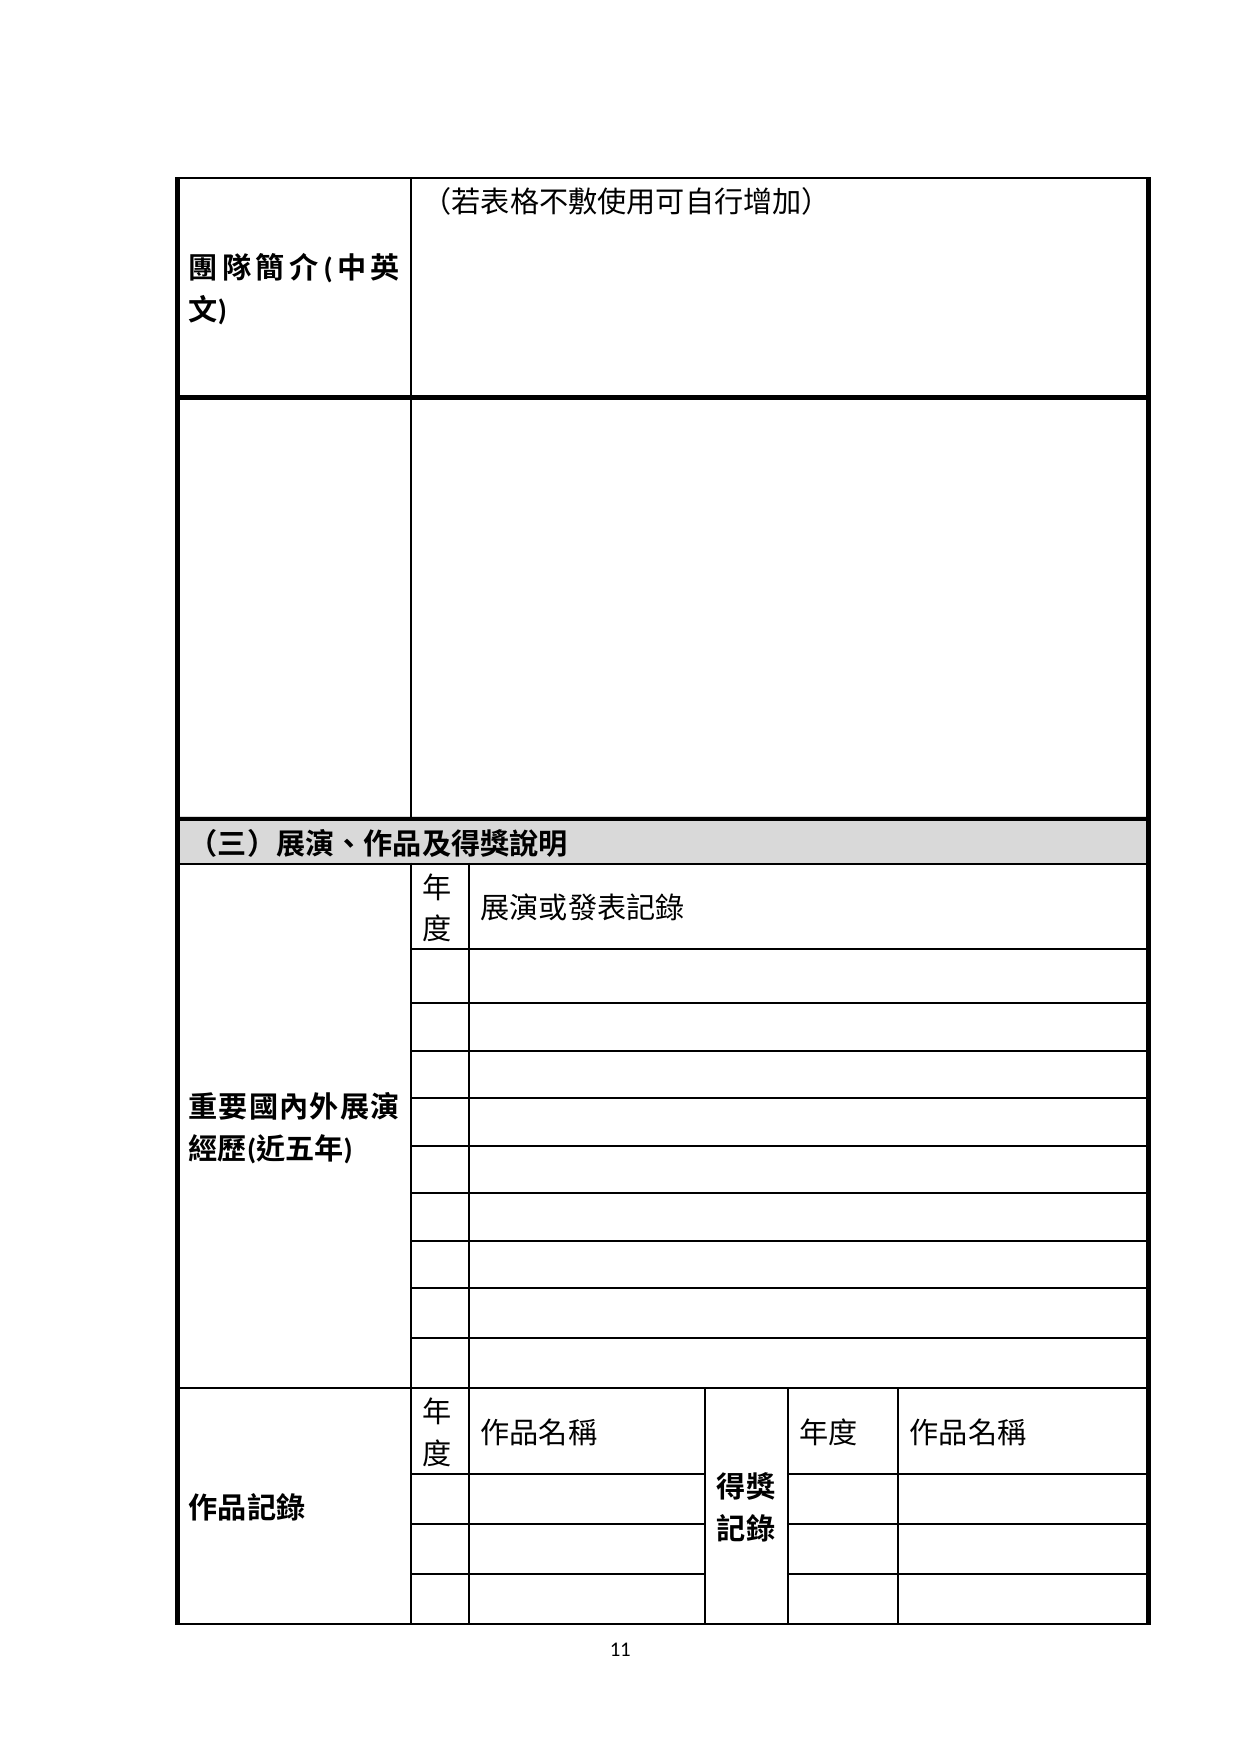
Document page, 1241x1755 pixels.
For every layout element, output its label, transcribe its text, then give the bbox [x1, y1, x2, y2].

table_cell [412, 950, 468, 1002]
table_cell [412, 1525, 468, 1573]
table_cell 作品記錄 [180, 1389, 410, 1623]
table_cell [412, 1004, 468, 1050]
table_cell 年度 [789, 1389, 897, 1473]
table_cell [899, 1525, 1146, 1573]
table_cell [470, 1099, 1146, 1145]
table_cell [470, 1242, 1146, 1287]
table_cell [412, 1194, 468, 1240]
table_cell （三）展演、作品及得獎說明 [180, 821, 1146, 863]
table_cell 年度 [412, 865, 468, 948]
table_cell [470, 1475, 704, 1523]
table_cell [412, 1099, 468, 1145]
table_cell 得獎 記錄 [706, 1389, 787, 1623]
table_cell [470, 1575, 704, 1623]
table_cell [470, 1339, 1146, 1387]
table_cell [899, 1475, 1146, 1523]
table_cell [412, 1575, 468, 1623]
table_cell 團隊簡介(中英文) [180, 179, 410, 395]
table_cell [470, 1525, 704, 1573]
table_cell 重要國內外展演經歷(近五年) [180, 865, 410, 1387]
table_cell [412, 1052, 468, 1097]
table_cell [412, 1147, 468, 1192]
table_cell [899, 1575, 1146, 1623]
table_cell （若表格不敷使用可自行增加） [412, 179, 1146, 395]
table_cell [470, 1289, 1146, 1337]
table_cell 作品名稱 [470, 1389, 704, 1473]
table_cell [470, 1004, 1146, 1050]
table_cell [412, 1339, 468, 1387]
table_cell [470, 950, 1146, 1002]
table_cell [412, 1289, 468, 1337]
table_cell [789, 1475, 897, 1523]
table_cell [180, 400, 410, 816]
table_cell [470, 1194, 1146, 1240]
table_cell [789, 1525, 897, 1573]
table_cell 展演或發表記錄 [470, 865, 1146, 948]
table_cell [789, 1575, 897, 1623]
table_cell [470, 1147, 1146, 1192]
table_cell [470, 1052, 1146, 1097]
table_cell 作品名稱 [899, 1389, 1146, 1473]
table_cell [412, 400, 1146, 816]
table_cell [412, 1242, 468, 1287]
table_cell [412, 1475, 468, 1523]
table_cell 年度 [412, 1389, 468, 1473]
